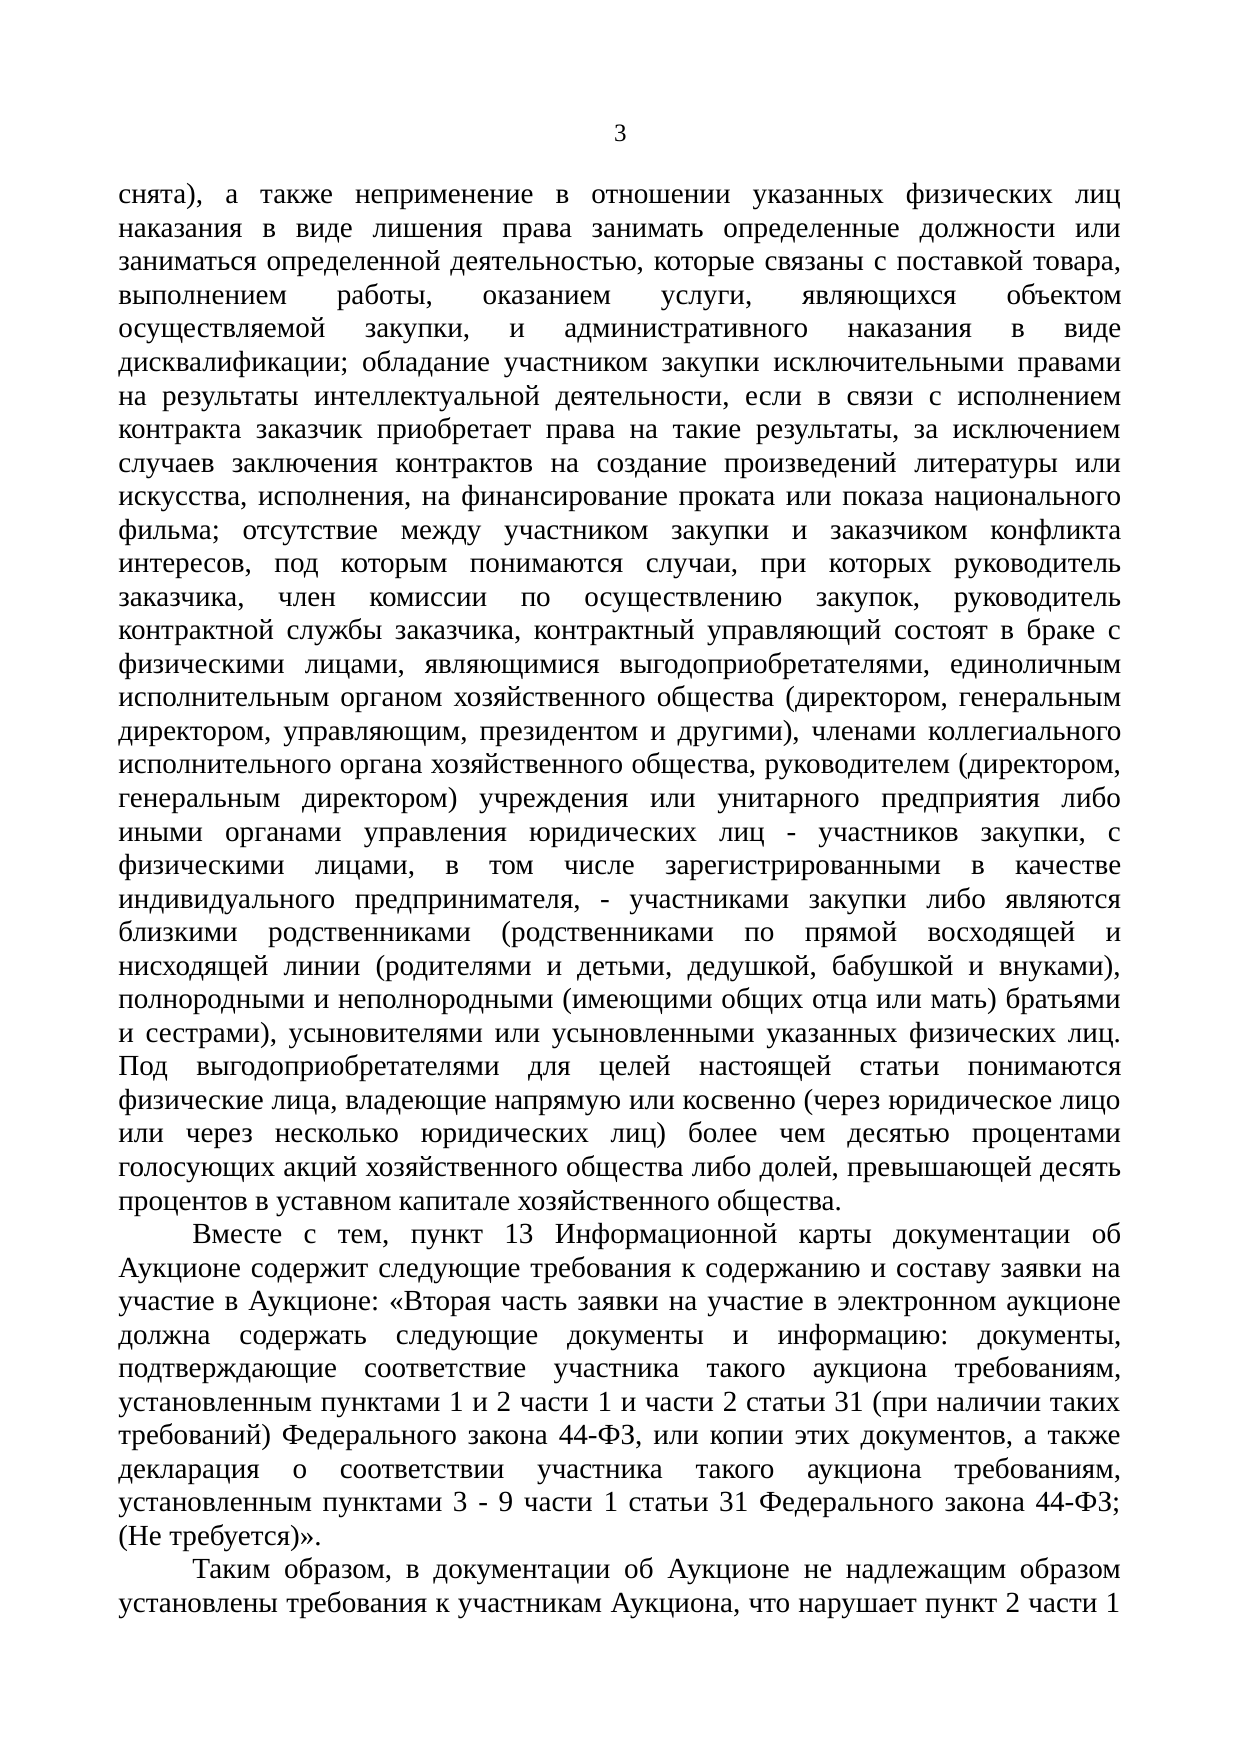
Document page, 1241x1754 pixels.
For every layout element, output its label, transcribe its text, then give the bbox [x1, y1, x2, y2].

text Таким образом, в документации об Аукционе не надлежащим образом установлены требования к участникам Аукциона, что нарушает пункт 2 части 1 [118, 1552, 1122, 1619]
text Вместе с тем, пункт 13 Информационной карты документации об Аукционе содержит следующие требования к содержанию и составу заявки на участие в Аукционе: «Вторая часть заявки на участие в электронном аукционе должна содержать следующие документы и информацию: документы, подтверждающие соответствие участника такого аукциона требованиям, установленным пунктами 1 и 2 части 1 и части 2 статьи 31 (при наличии таких требований) Федерального закона 44-ФЗ, или копии этих документов, а также декларация о соответствии участника такого аукциона требованиям, установленным пунктами 3 - 9 части 1 статьи 31 Федерального закона 44-ФЗ; (Не требуется)». [118, 1216, 1122, 1552]
text снята), а также неприменение в отношении указанных физических лиц наказания в виде лишения права занимать определенные должности или заниматься определенной деятельностью, которые связаны с поставкой товара, выполнением работы, оказанием услуги, являющихся объектом осуществляемой закупки, и административного наказания в виде дисквалификации; обладание участником закупки исключительными правами на результаты интеллектуальной деятельности, если в связи с исполнением контракта заказчик приобретает права на такие результаты, за исключением случаев заключения контрактов на создание произведений литературы или искусства, исполнения, на финансирование проката или показа национального фильма; отсутствие между участником закупки и заказчиком конфликта интересов, под которым понимаются случаи, при которых руководитель заказчика, член комиссии по осуществлению закупок, руководитель контрактной службы заказчика, контрактный управляющий состоят в браке с физическими лицами, являющимися выгодоприобретателями, единоличным исполнительным органом хозяйственного общества (директором, генеральным директором, управляющим, президентом и другими), членами коллегиального исполнительного органа хозяйственного общества, руководителем (директором, генеральным директором) учреждения или унитарного предприятия либо иными органами управления юридических лиц - участников закупки, с физическими лицами, в том числе зарегистрированными в качестве индивидуального предпринимателя, - участниками закупки либо являются близкими родственниками (родственниками по прямой восходящей и нисходящей линии (родителями и детьми, дедушкой, бабушкой и внуками), полнородными и неполнородными (имеющими общих отца или мать) братьями и сестрами), усыновителями или усыновленными указанных физических лиц. Под выгодоприобретателями для целей настоящей статьи понимаются физические лица, владеющие напрямую или косвенно (через юридическое лицо или через несколько юридических лиц) более чем десятью процентами голосующих акций хозяйственного общества либо долей, превышающей десять процентов в уставном капитале хозяйственного общества. [118, 176, 1122, 1216]
